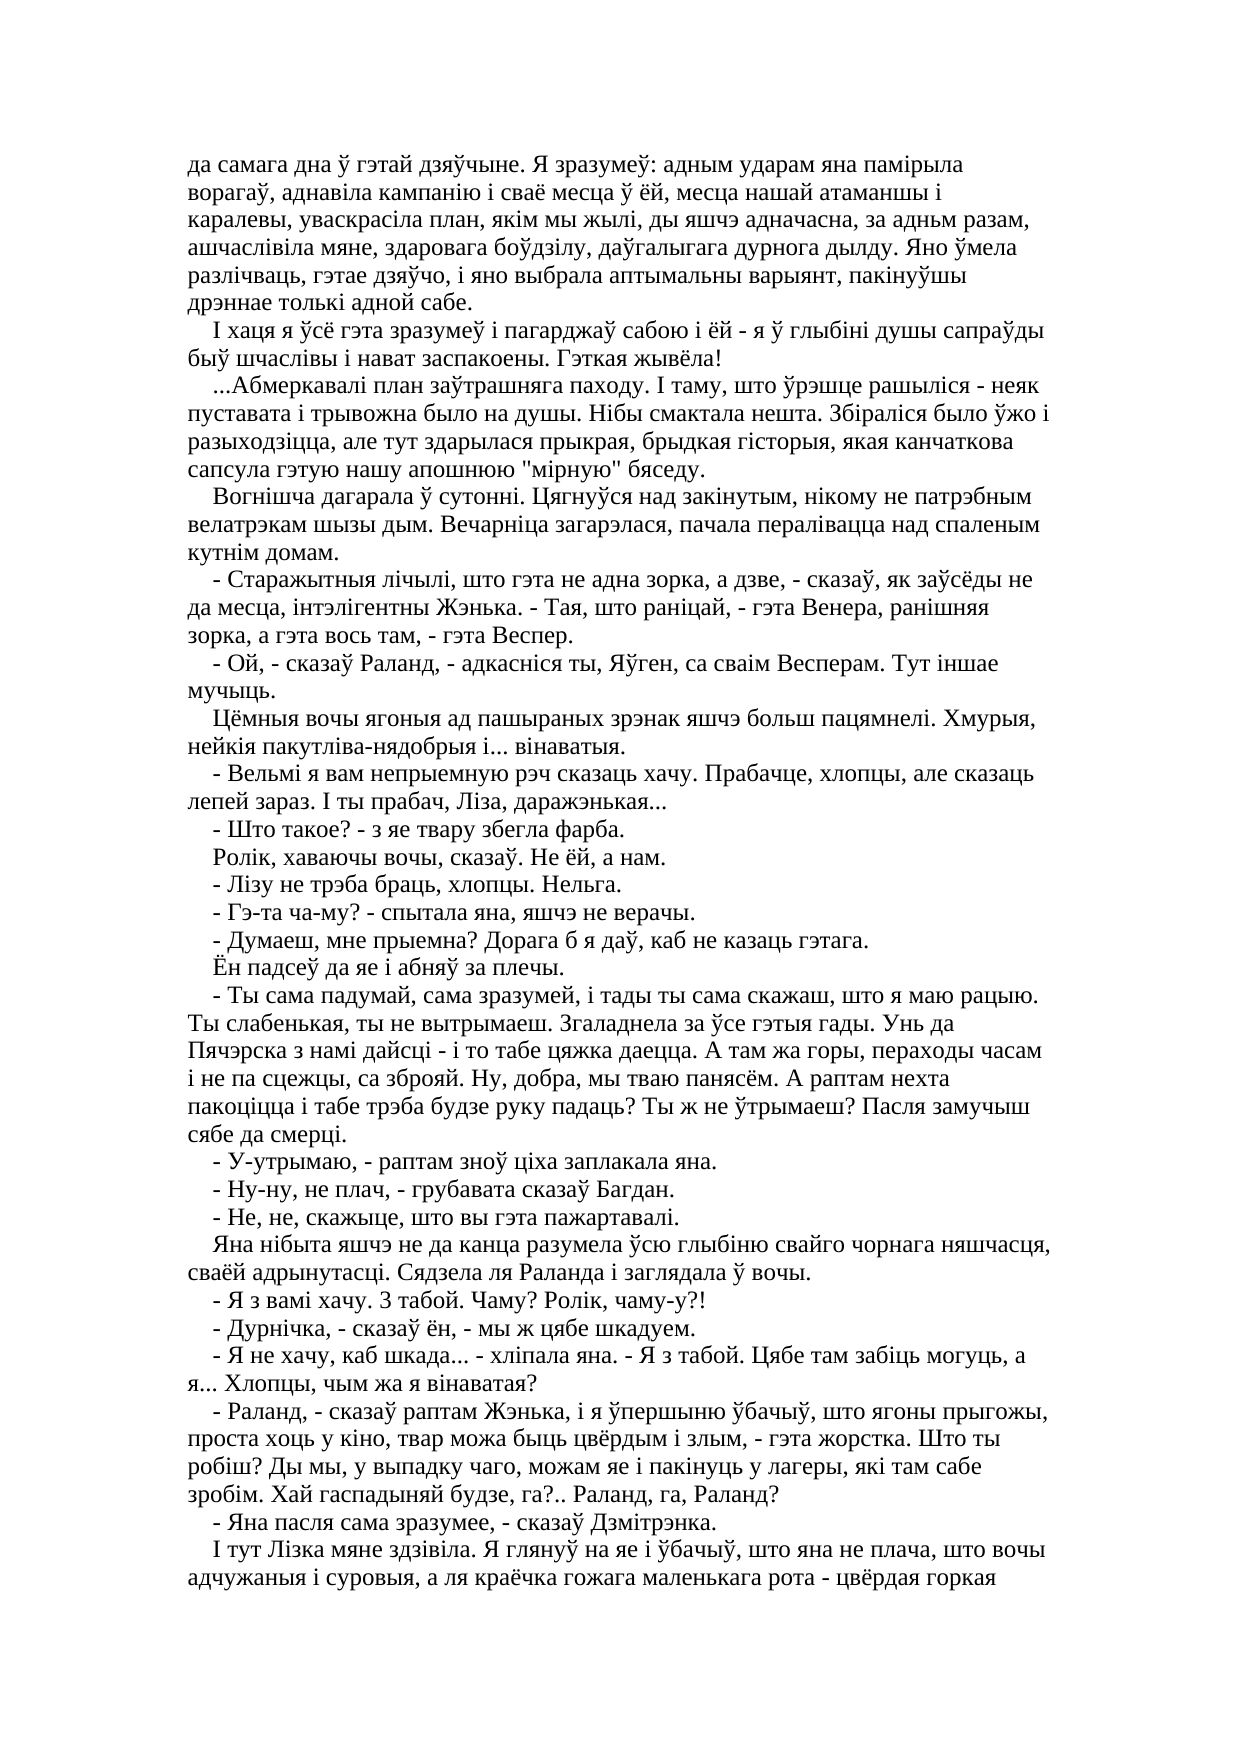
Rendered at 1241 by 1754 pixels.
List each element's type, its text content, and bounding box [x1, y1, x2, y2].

text - Вельмі я вам непрыемную рэч сказаць хачу. Прабачце, хлопцы, але сказаць лепей зараз. I ты прабач, Ліза, даражэнькая... [187, 759, 1053, 815]
text ...Абмеркавалі план заўтрашняга паходу. I таму, што ўрэшце рашыліся - неяк пуставата і трывожна было на душы. Нібы смактала нешта. Збіраліся было ўжо і разыходзіцца, але тут здарылася прыкрая, брыдкая гісторыя, якая канчаткова сапсула гэтую нашу апошнюю "мірную" бяседу. [187, 372, 1053, 482]
text - Што такое? - з яе твару збегла фарба. [187, 815, 1053, 843]
text - Я не хачу, каб шкада... - хліпала яна. - Я з табой. Цябе там забіць могуць, а я... Хлопцы, чым жа я вінаватая? [187, 1341, 1053, 1397]
text да самага дна ў гэтай дзяўчыне. Я зразумеў: адным ударам яна памірыла ворагаў, аднавіла кампанію і сваё месца ў ёй, месца нашай атаманшы і каралевы, уваскрасіла план, якім мы жылі, ды яшчэ адначасна, за адньм разам, ашчаслівіла мяне, здаровага боўдзілу, даўгалыгага дурнога дылду. Яно ўмела разлічваць, гэтае дзяўчо, і яно выбрала аптымальны варыянт, пакінуўшы дрэннае толькі адной сабе. [187, 150, 1053, 316]
text Ролік, хаваючы вочы, сказаў. Не ёй, а нам. [187, 843, 1053, 870]
text - Лізу не трэба браць, хлопцы. Нельга. [187, 870, 1053, 898]
text - Не, не, скажыце, што вы гэта пажартавалі. [187, 1203, 1053, 1231]
text Вогнішча дагарала ў сутонні. Цягнуўся над закінутым, нікому не патрэбным велатрэкам шызы дым. Вечарніца загарэлася, пачала пералівацца над спаленым кутнім домам. [187, 482, 1053, 566]
text - Раланд, - сказаў раптам Жэнька, і я ўпершыню ўбачыў, што ягоны прыгожы, проста хоць у кіно, твар можа быць цвёрдым і злым, - гэта жорстка. Што ты робіш? Ды мы, у выпадку чаго, можам яе і пакінуць у лагеры, які там сабе зробім. Хай гаспадыняй будзе, га?.. Раланд, га, Раланд? [187, 1397, 1053, 1508]
text - Ну-ну, не плач, - грубавата сказаў Багдан. [187, 1175, 1053, 1203]
text I тут Лізка мяне здзівіла. Я глянуў на яе і ўбачыў, што яна не плача, што вочы адчужаныя і суровыя, а ля краёчка гожага маленькага рота - цвёрдая горкая [187, 1535, 1053, 1591]
text - Гэ-та ча-му? - спытала яна, яшчэ не верачы. [187, 898, 1053, 926]
text - Я з вамі хачу. 3 табой. Чаму? Ролік, чаму-у?! [187, 1286, 1053, 1314]
text - Старажытныя лічылі, што гэта не адна зорка, а дзве, - сказаў, як заўсёды не да месца, інтэлігентны Жэнька. - Тая, што раніцай, - гэта Венера, ранішняя зорка, а гэта вось там, - гэта Веспер. [187, 566, 1053, 649]
text - У-утрымаю, - раптам зноў ціха заплакала яна. [187, 1147, 1053, 1175]
text - Дурнічка, - сказаў ён, - мы ж цябе шкадуем. [187, 1314, 1053, 1341]
text - Ой, - сказаў Раланд, - адкасніся ты, Яўген, са сваім Весперам. Тут іншае мучыць. [187, 649, 1053, 704]
text - Думаеш, мне прыемна? Дорага б я даў, каб не казаць гэтага. [187, 926, 1053, 953]
text - Яна пасля сама зразумее, - сказаў Дзмітрэнка. [187, 1508, 1053, 1535]
text I хаця я ўсё гэта зразумеў і пагарджаў сабою і ёй - я ў глыбіні душы сапраўды быў шчаслівы і нават заспакоены. Гэткая жывёла! [187, 316, 1053, 372]
text Яна нібыта яшчэ не да канца разумела ўсю глыбіню свайго чорнага няшчасця, сваёй адрынутасці. Сядзела ля Раланда і заглядала ў вочы. [187, 1231, 1053, 1286]
text Ён падсеў да яе і абняў за плечы. [187, 953, 1053, 981]
text - Ты сама падумай, сама зразумей, і тады ты сама скажаш, што я маю рацыю. Ты слабенькая, ты не вытрымаеш. Згаладнела за ўсе гэтыя гады. Унь да Пячэрска з намі дайсці - і то табе цяжка даецца. А там жа горы, пераходы часам і не па сцежцы, са зброяй. Ну, добра, мы тваю панясём. А раптам нехта пакоціцца і табе трэба будзе руку падаць? Ты ж не ўтрымаеш? Пасля замучыш сябе да смерці. [187, 981, 1053, 1147]
text Цёмныя вочы ягоныя ад пашыраных зрэнак яшчэ больш пацямнелі. Хмурыя, нейкія пакутліва-нядобрыя і... вінаватыя. [187, 704, 1053, 759]
